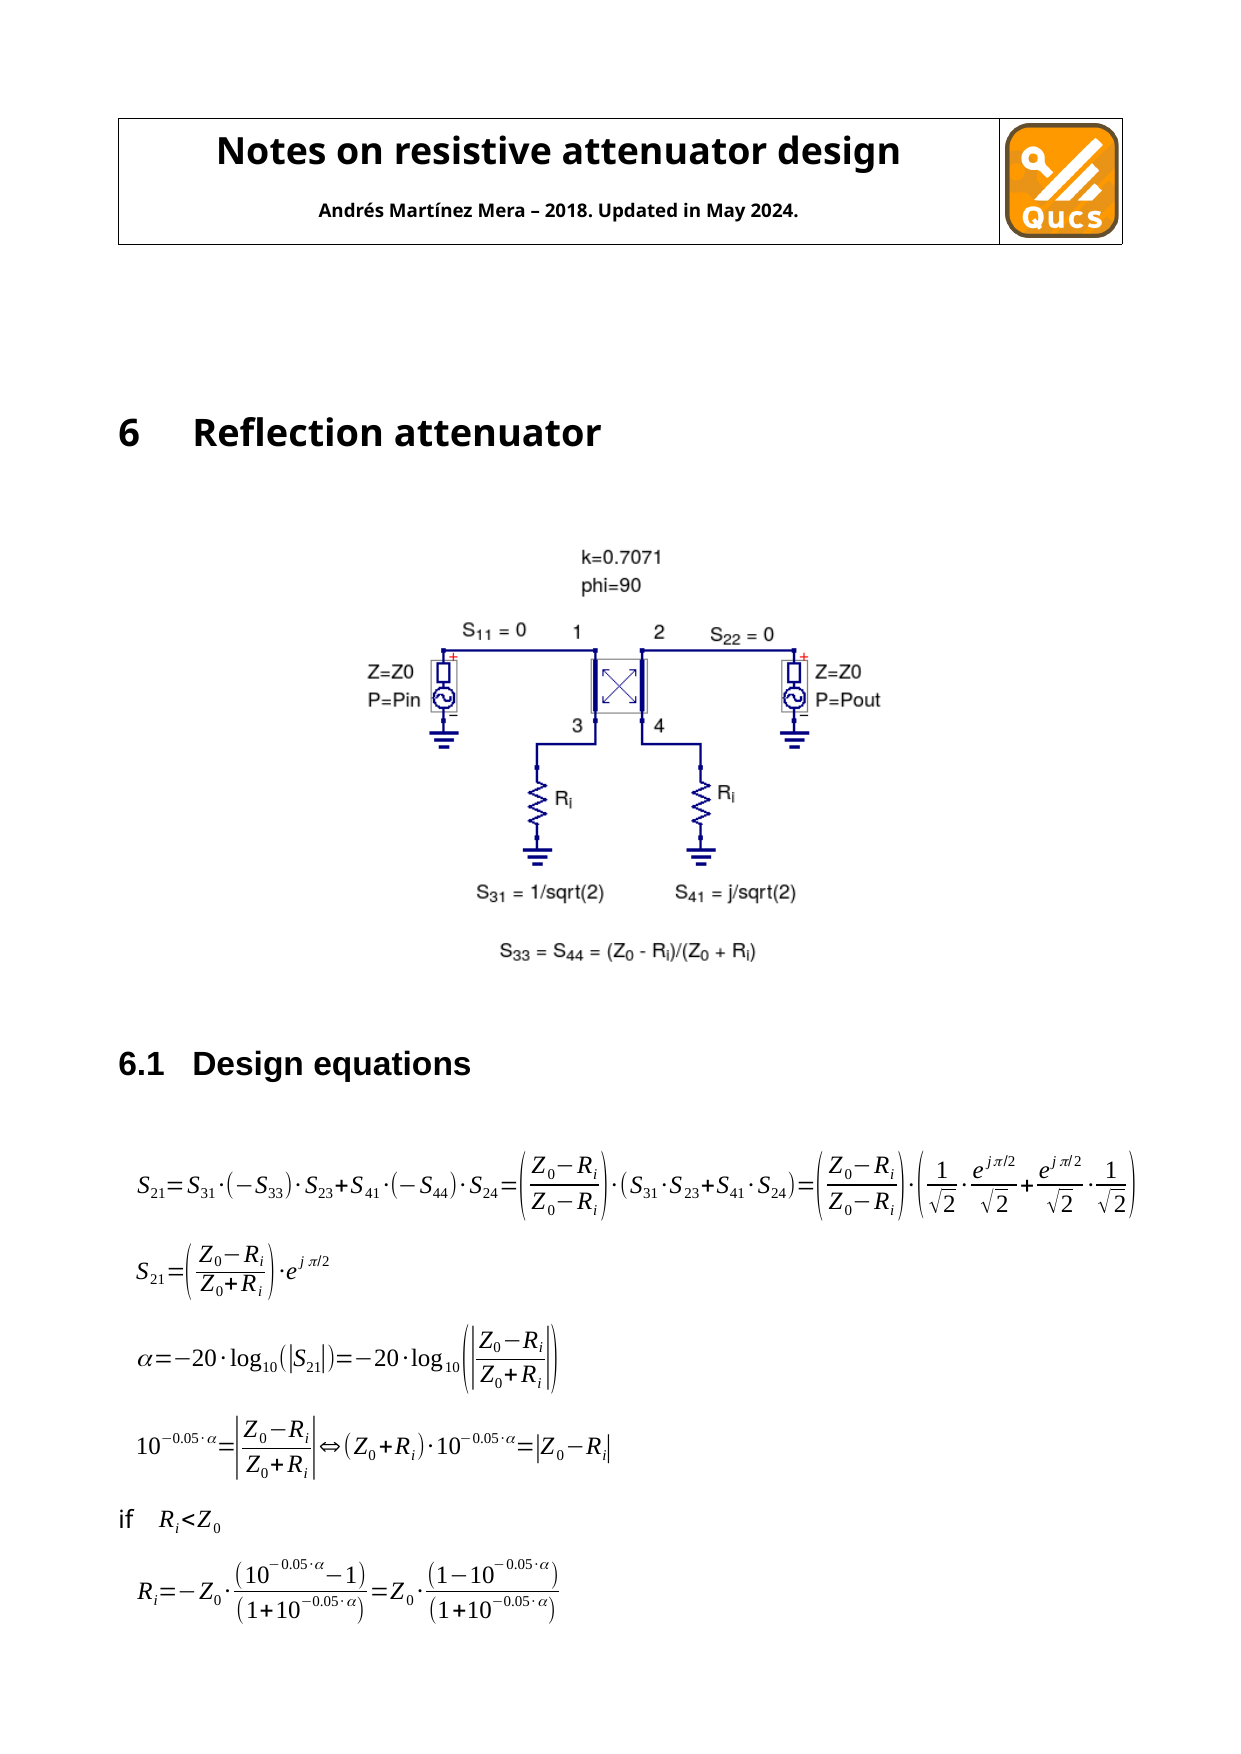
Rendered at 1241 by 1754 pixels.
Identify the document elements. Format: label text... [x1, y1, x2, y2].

picture [1005, 123, 1119, 238]
text if [118, 1501, 1122, 1537]
subtitle Reflection attenuator [118, 406, 1122, 457]
subtitle Design equations [118, 1044, 1122, 1083]
picture [329, 523, 911, 1004]
